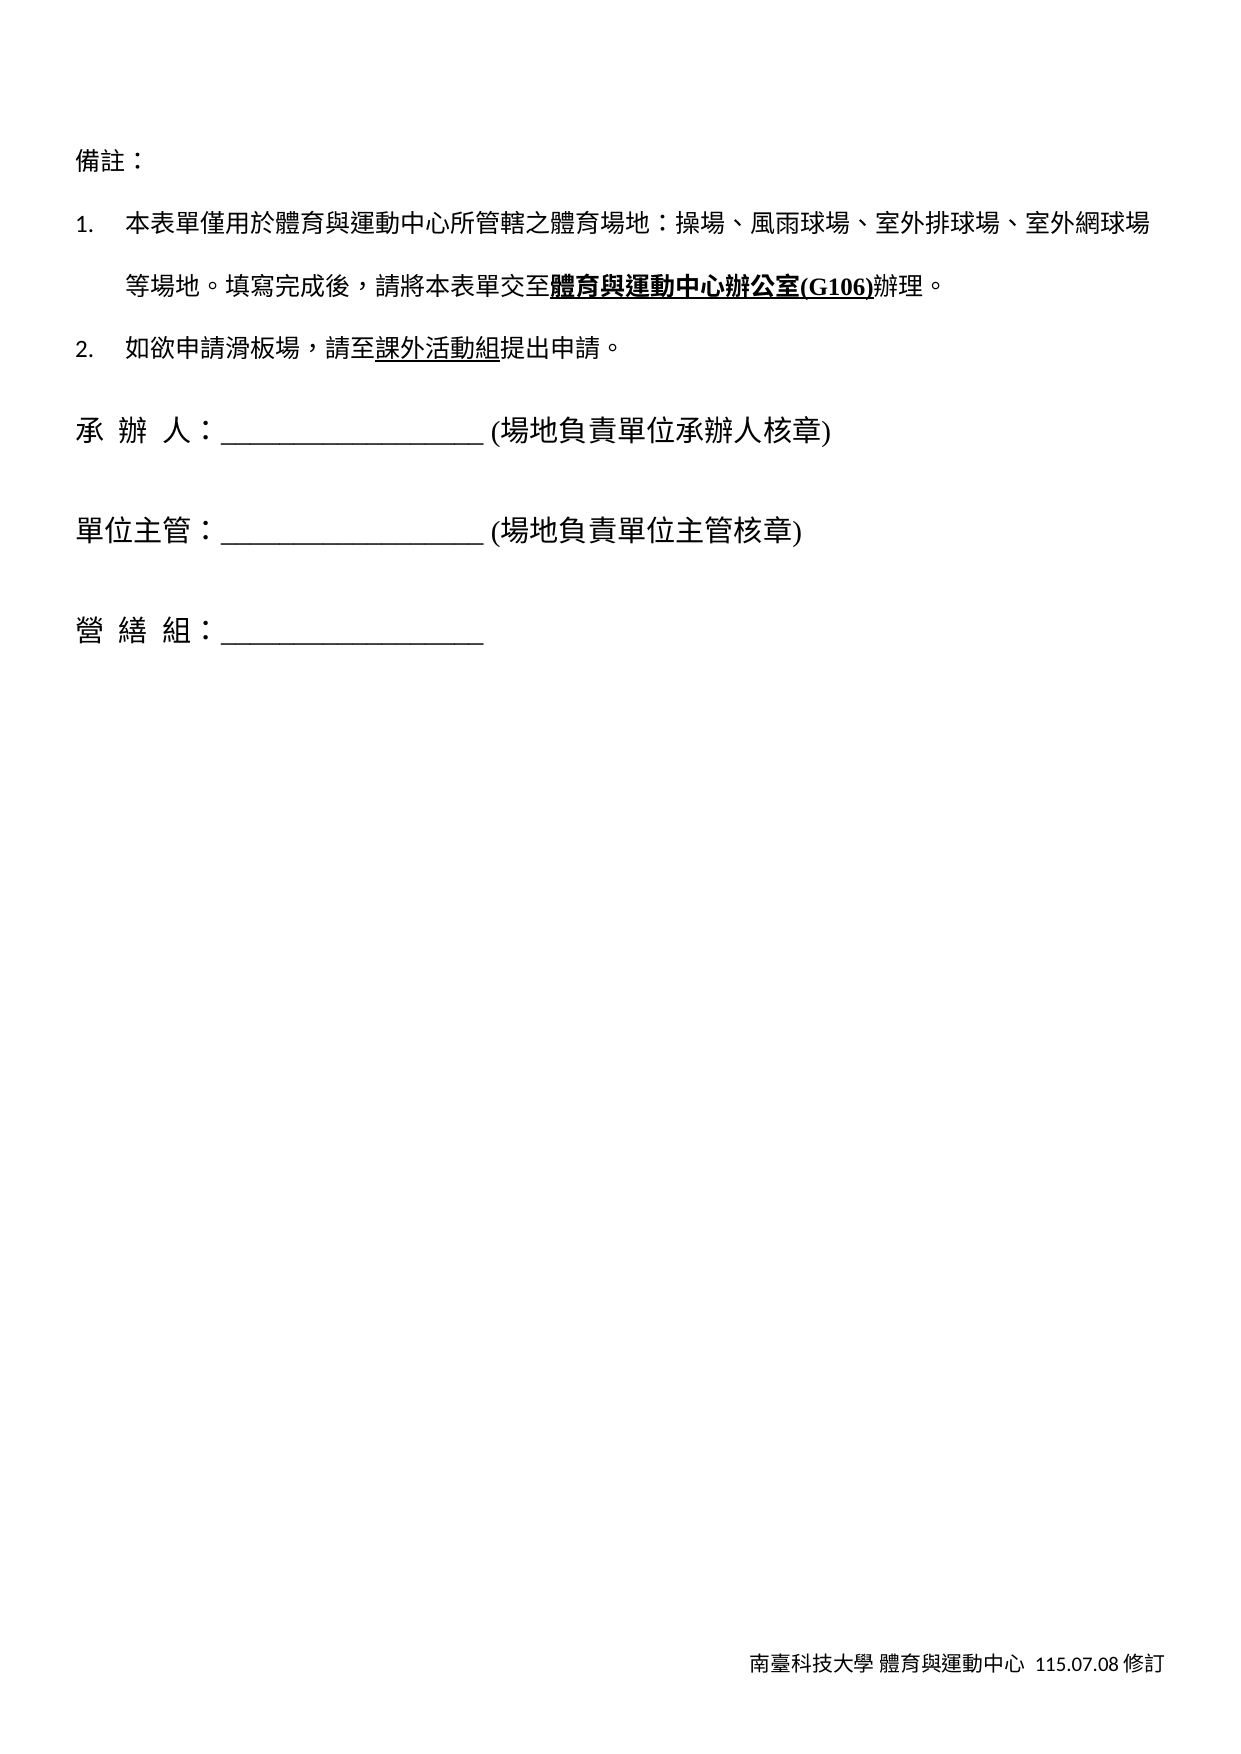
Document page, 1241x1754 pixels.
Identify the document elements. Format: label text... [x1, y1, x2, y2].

list 如欲申請滑板場，請至課外活動組提出申請。 [75, 305, 1165, 368]
text 單位主管：__________________ (場地負責單位主管核章) [75, 487, 1165, 549]
list 本表單僅用於體育與運動中心所管轄之體育場地：操場、風雨球場、室外排球場、室外網球場等場地。填寫完成後，請將本表單交至體育與運動中心辦公室(G106)辦理。 [75, 180, 1165, 305]
text 營 繕 組：__________________ [75, 587, 1165, 649]
text 承 辦 人：__________________ (場地負責單位承辦人核章) [75, 387, 1165, 449]
text 備註： [75, 118, 1165, 180]
